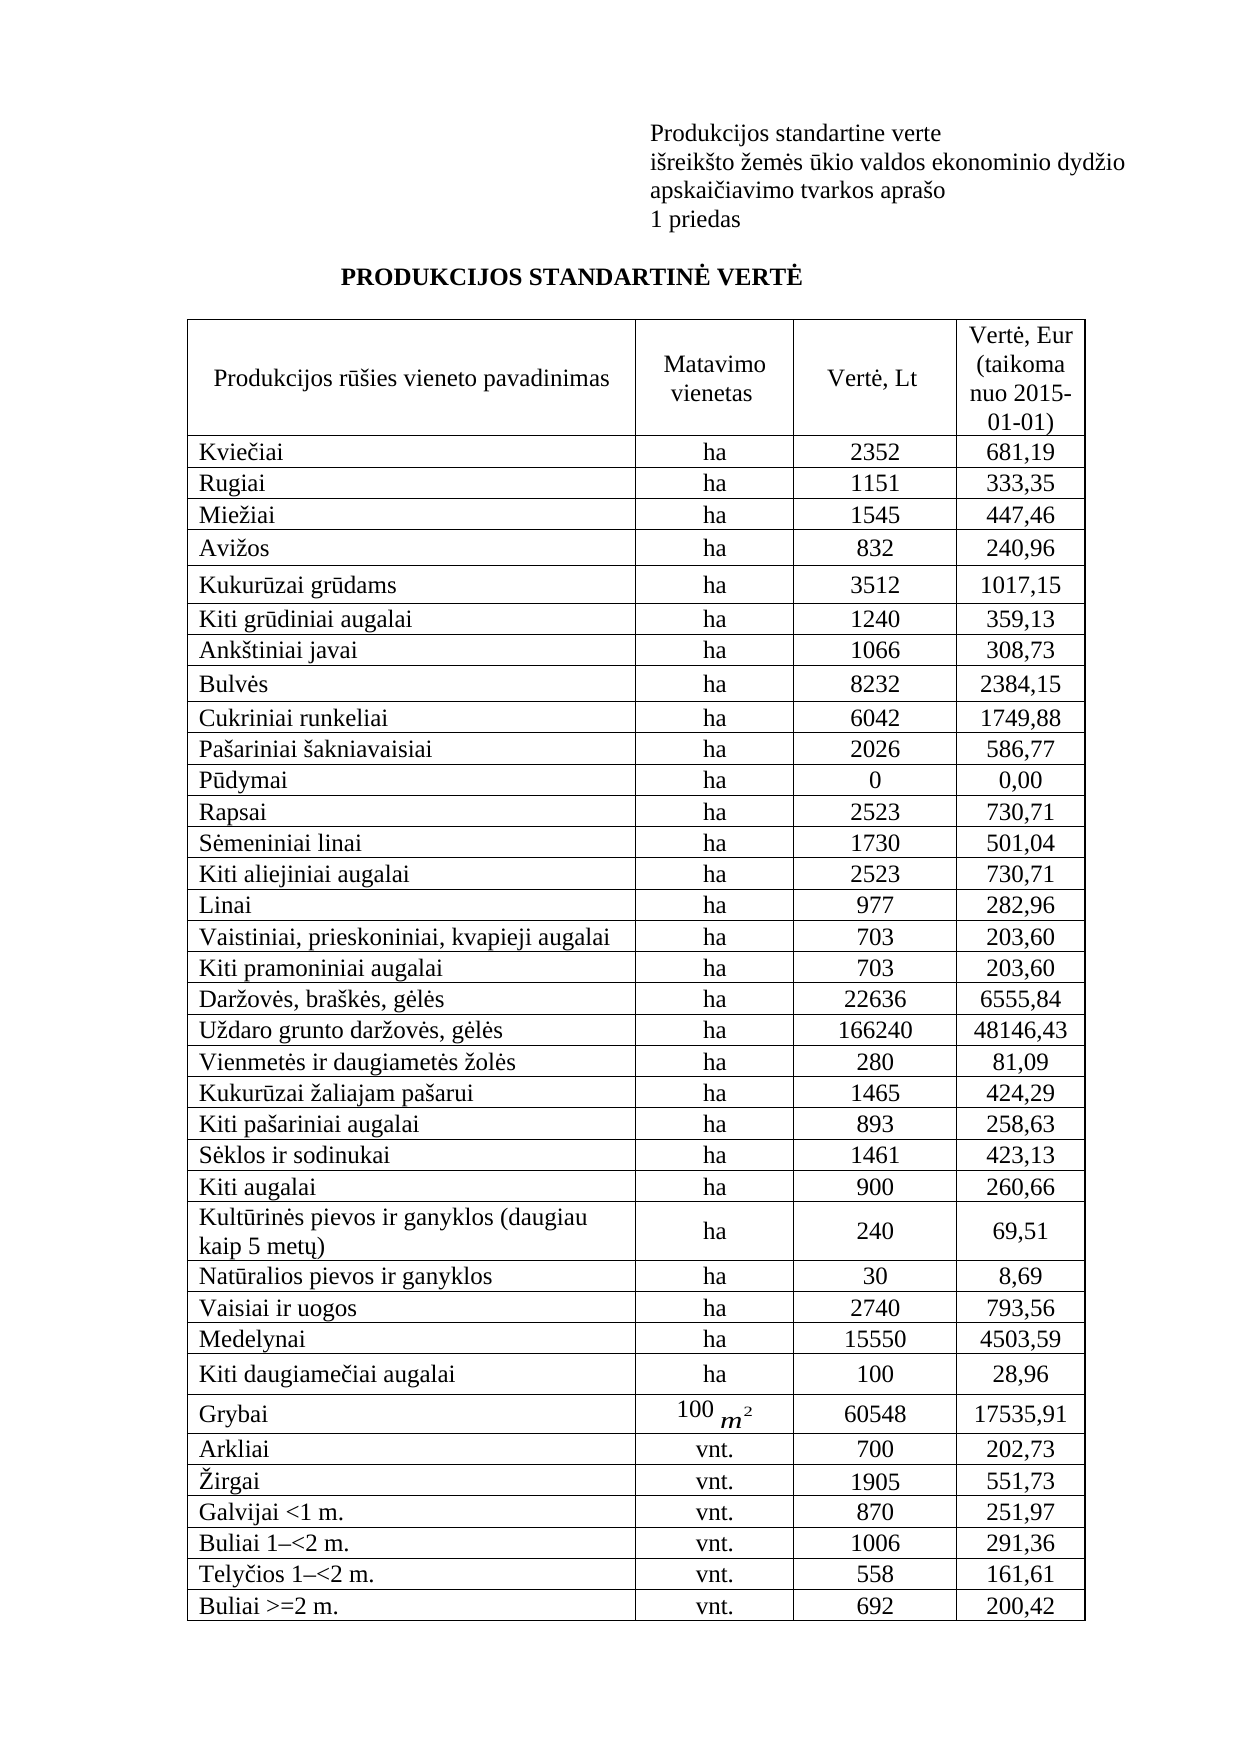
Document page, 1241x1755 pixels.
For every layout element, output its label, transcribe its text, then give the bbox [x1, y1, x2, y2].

table_cell 0 [794, 765, 956, 795]
table_cell Rugiai [188, 468, 635, 498]
table_cell 1545 [794, 499, 956, 529]
table_cell ha [636, 666, 793, 701]
table_cell 1006 [794, 1528, 956, 1558]
table_cell 240 [794, 1202, 956, 1259]
table_cell 893 [794, 1108, 956, 1138]
table_cell 6555,84 [957, 983, 1084, 1013]
table_cell Vaisiai ir uogos [188, 1292, 635, 1322]
table_cell Buliai 1–<2 m. [188, 1528, 635, 1558]
table_cell Linai [188, 890, 635, 920]
table_cell 501,04 [957, 827, 1084, 857]
table_cell 258,63 [957, 1108, 1084, 1138]
table_cell 359,13 [957, 604, 1084, 634]
table_cell ha [636, 733, 793, 763]
table_cell 730,71 [957, 858, 1084, 888]
table_cell Kiti daugiamečiai augalai [188, 1354, 635, 1393]
table_cell Bulvės [188, 666, 635, 701]
table_cell ha [636, 1202, 793, 1259]
table_cell 203,60 [957, 952, 1084, 982]
table_cell 1017,15 [957, 566, 1084, 603]
table_cell 870 [794, 1496, 956, 1527]
table_cell ha [636, 1292, 793, 1322]
table_cell Galvijai <1 m. [188, 1496, 635, 1527]
table_cell 2523 [794, 858, 956, 888]
table_cell Kiti pašariniai augalai [188, 1108, 635, 1138]
table_cell ha [636, 921, 793, 951]
table_cell 4503,59 [957, 1323, 1084, 1353]
table_cell Telyčios 1–<2 m. [188, 1559, 635, 1589]
text apskaičiavimo tvarkos aprašo [177, 176, 1181, 204]
table_cell vnt. [636, 1496, 793, 1527]
table_cell ha [636, 1108, 793, 1138]
text Produkcijos standartine verte [177, 118, 1181, 147]
table_cell 100 [636, 1395, 793, 1433]
table_cell 22636 [794, 983, 956, 1013]
table_cell ha [636, 1046, 793, 1076]
table_cell Kultūrinės pievos ir ganyklos (daugiau kaip 5 metų) [188, 1202, 635, 1259]
table_cell Medelynai [188, 1323, 635, 1353]
table_cell 28,96 [957, 1354, 1084, 1393]
table_cell 900 [794, 1171, 956, 1201]
table_cell Kiti aliejiniai augalai [188, 858, 635, 888]
table_cell 15550 [794, 1323, 956, 1353]
table_cell 30 [794, 1261, 956, 1291]
table_cell 291,36 [957, 1528, 1084, 1558]
table_cell ha [636, 765, 793, 795]
table_cell Pūdymai [188, 765, 635, 795]
table_cell 703 [794, 952, 956, 982]
table_cell 558 [794, 1559, 956, 1589]
table_cell ha [636, 530, 793, 565]
table_cell 100 [794, 1354, 956, 1393]
table_cell 700 [794, 1434, 956, 1464]
table_cell 0,00 [957, 765, 1084, 795]
table_cell 282,96 [957, 890, 1084, 920]
table_cell ha [636, 1354, 793, 1393]
text 1 priedas [177, 204, 1181, 233]
table_cell ha [636, 827, 793, 857]
table_cell 17535,91 [957, 1395, 1084, 1433]
table_cell Matavimo vienetas [636, 320, 793, 435]
table_cell ha [636, 858, 793, 888]
table_cell ha [636, 566, 793, 603]
table_cell ha [636, 499, 793, 529]
table_cell 240,96 [957, 530, 1084, 565]
table_cell 308,73 [957, 635, 1084, 665]
table_cell 260,66 [957, 1171, 1084, 1201]
table_cell 1151 [794, 468, 956, 498]
table_cell Kiti pramoniniai augalai [188, 952, 635, 982]
table_cell Miežiai [188, 499, 635, 529]
table_cell ha [636, 890, 793, 920]
table_cell Kiti augalai [188, 1171, 635, 1201]
table_cell Vienmetės ir daugiametės žolės [188, 1046, 635, 1076]
table_cell 2384,15 [957, 666, 1084, 701]
table_cell Cukriniai runkeliai [188, 702, 635, 732]
table_cell ha [636, 952, 793, 982]
table_header [956, 233, 1085, 319]
table_cell Arkliai [188, 1434, 635, 1464]
table_cell Uždaro grunto daržovės, gėlės [188, 1015, 635, 1045]
table_cell ha [636, 635, 793, 665]
table_cell 81,09 [957, 1046, 1084, 1076]
table_cell 166240 [794, 1015, 956, 1045]
table_cell 681,19 [957, 436, 1084, 467]
table_cell 1749,88 [957, 702, 1084, 732]
table_cell 251,97 [957, 1496, 1084, 1527]
table_cell 8232 [794, 666, 956, 701]
table_cell vnt. [636, 1528, 793, 1558]
table_cell Pašariniai šakniavaisiai [188, 733, 635, 763]
table_cell Vertė, Eur (taikoma nuo 2015-01-01) [957, 320, 1084, 435]
table_cell 832 [794, 530, 956, 565]
table_cell ha [636, 436, 793, 467]
table_cell vnt. [636, 1465, 793, 1495]
table_cell ha [636, 1323, 793, 1353]
table_cell 730,71 [957, 796, 1084, 826]
table_cell 1461 [794, 1140, 956, 1170]
table_cell Kiti grūdiniai augalai [188, 604, 635, 634]
table_cell 1240 [794, 604, 956, 634]
table_cell 200,42 [957, 1590, 1084, 1620]
table_cell 586,77 [957, 733, 1084, 763]
table_cell 280 [794, 1046, 956, 1076]
table_cell 423,13 [957, 1140, 1084, 1170]
table_cell 2352 [794, 436, 956, 467]
table_cell Žirgai [188, 1465, 635, 1495]
table_cell Rapsai [188, 796, 635, 826]
table_cell Vertė, Lt [794, 320, 956, 435]
table_cell 424,29 [957, 1077, 1084, 1107]
table_cell Buliai >=2 m. [188, 1590, 635, 1620]
table_cell 793,56 [957, 1292, 1084, 1322]
table_header PRODUKCIJOS STANDARTINĖ VERTĖ [188, 233, 956, 319]
table_cell 333,35 [957, 468, 1084, 498]
table_cell Vaistiniai, prieskoniniai, kvapieji augalai [188, 921, 635, 951]
table_cell 551,73 [957, 1465, 1084, 1495]
table_cell 161,61 [957, 1559, 1084, 1589]
table_cell 3512 [794, 566, 956, 603]
table_cell Sėklos ir sodinukai [188, 1140, 635, 1170]
table_cell 8,69 [957, 1261, 1084, 1291]
table_cell 447,46 [957, 499, 1084, 529]
table_cell 203,60 [957, 921, 1084, 951]
table_cell ha [636, 1140, 793, 1170]
table_cell 1066 [794, 635, 956, 665]
table_cell ha [636, 702, 793, 732]
table_cell 48146,43 [957, 1015, 1084, 1045]
table_cell 1905 [794, 1465, 956, 1495]
table_cell 69,51 [957, 1202, 1084, 1259]
table_cell ha [636, 604, 793, 634]
table_cell 6042 [794, 702, 956, 732]
table_cell 692 [794, 1590, 956, 1620]
table_cell Produkcijos rūšies vieneto pavadinimas [188, 320, 635, 435]
table_cell ha [636, 1261, 793, 1291]
table_cell Sėmeniniai linai [188, 827, 635, 857]
table_cell 1465 [794, 1077, 956, 1107]
table_cell 202,73 [957, 1434, 1084, 1464]
table_cell ha [636, 1015, 793, 1045]
table_cell ha [636, 796, 793, 826]
table_cell 2026 [794, 733, 956, 763]
table_cell ha [636, 1171, 793, 1201]
table_cell vnt. [636, 1434, 793, 1464]
table_cell 977 [794, 890, 956, 920]
table_cell Daržovės, braškės, gėlės [188, 983, 635, 1013]
table_cell Grybai [188, 1395, 635, 1433]
table_cell Ankštiniai javai [188, 635, 635, 665]
table_cell ha [636, 983, 793, 1013]
table_cell ha [636, 1077, 793, 1107]
text išreikšto žemės ūkio valdos ekonominio dydžio [177, 147, 1181, 176]
table_cell vnt. [636, 1559, 793, 1589]
table_cell 60548 [794, 1395, 956, 1433]
table_cell Kukurūzai grūdams [188, 566, 635, 603]
table_cell 1730 [794, 827, 956, 857]
table_cell Avižos [188, 530, 635, 565]
table_cell vnt. [636, 1590, 793, 1620]
table_cell Kukurūzai žaliajam pašarui [188, 1077, 635, 1107]
table_cell 2740 [794, 1292, 956, 1322]
table_cell ha [636, 468, 793, 498]
table_cell 703 [794, 921, 956, 951]
table_cell Kviečiai [188, 436, 635, 467]
table_cell 2523 [794, 796, 956, 826]
table_cell Natūralios pievos ir ganyklos [188, 1261, 635, 1291]
